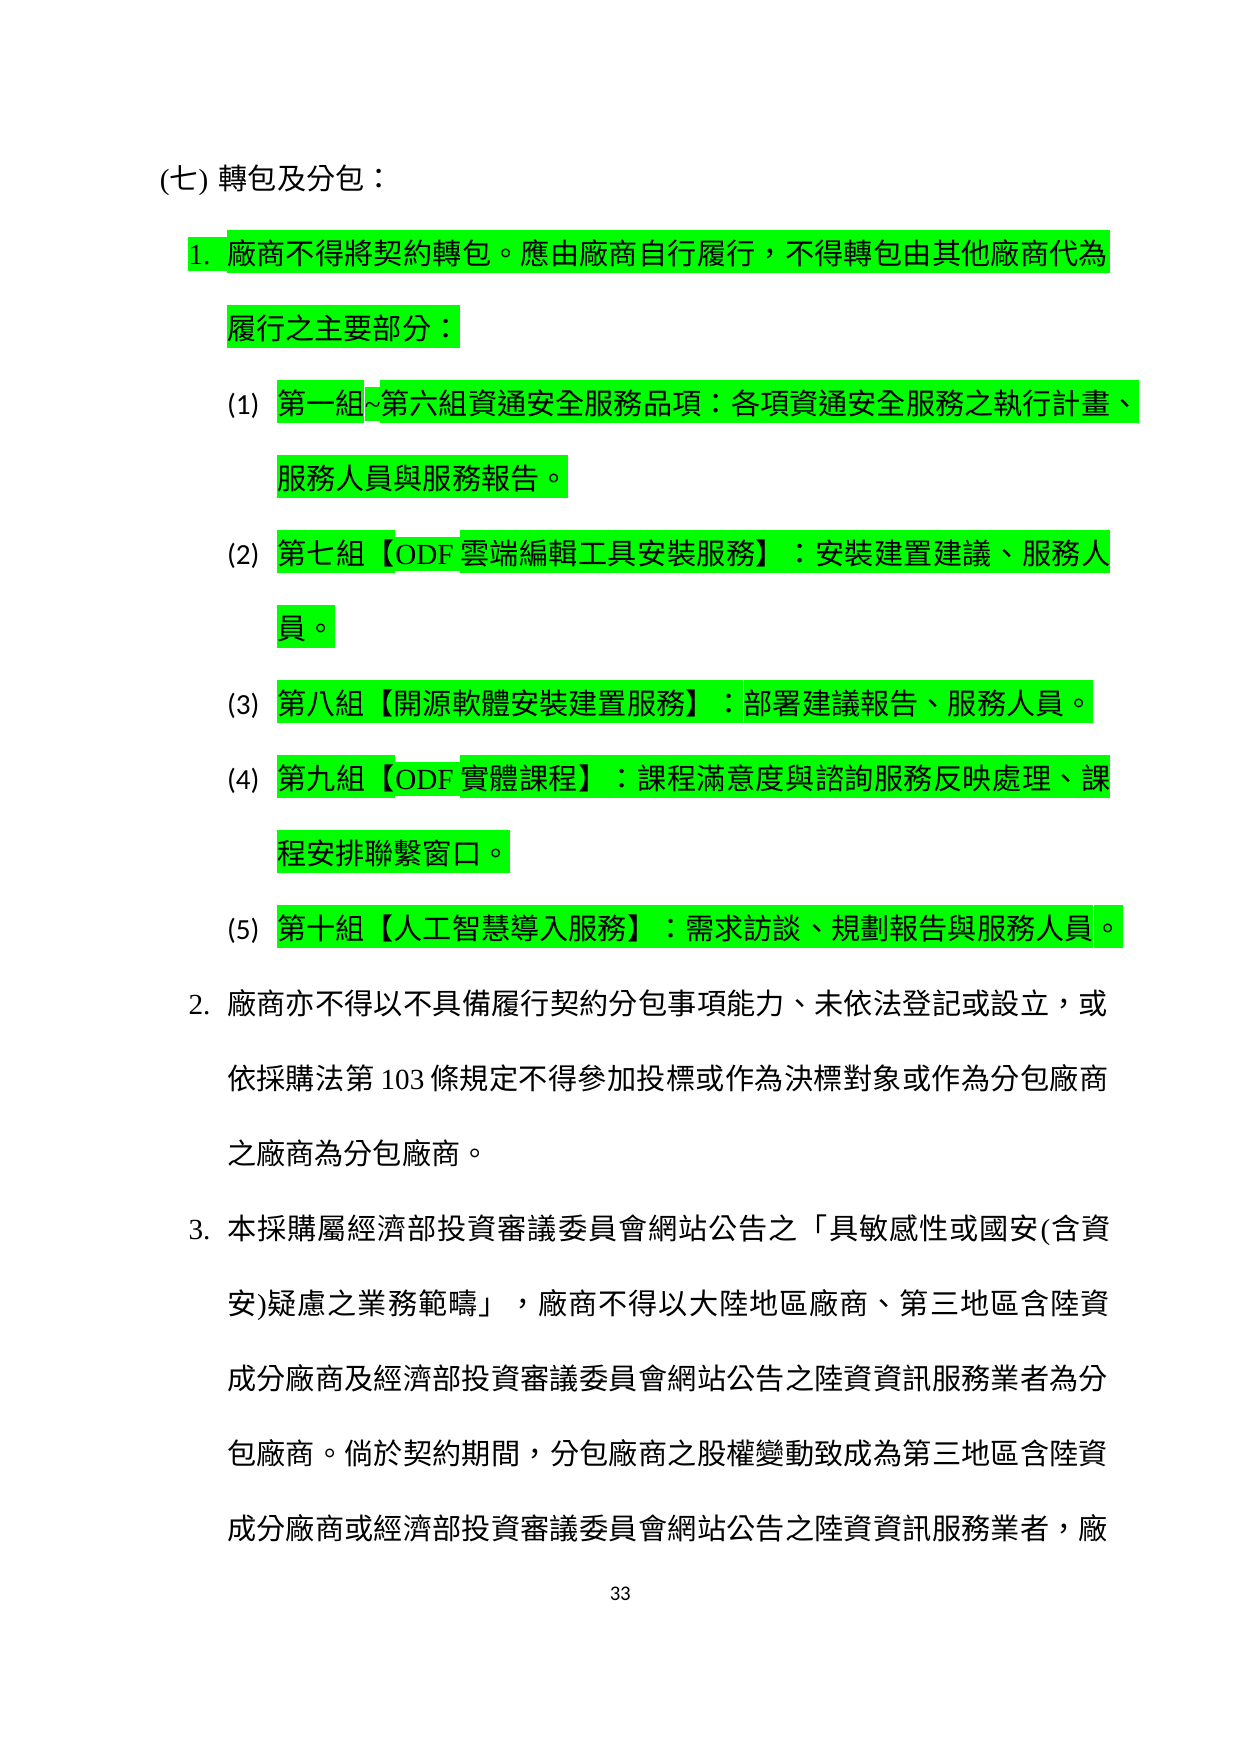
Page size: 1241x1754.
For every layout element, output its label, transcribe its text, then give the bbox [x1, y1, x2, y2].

list 第七組【ODF雲端編輯工具安裝服務】：安裝建置建議、服務人員。 [227, 514, 1110, 664]
list 廠商不得將契約轉包。應由廠商自行履行，不得轉包由其他廠商代為履行之主要部分： [188, 214, 1110, 364]
subtitle 轉包及分包： [159, 139, 1110, 214]
list 第一組~第六組資通安全服務品項：各項資通安全服務之執行計畫、服務人員與服務報告。 [227, 364, 1110, 514]
list 第八組【開源軟體安裝建置服務】：部署建議報告、服務人員。 [227, 664, 1110, 739]
list 2. 廠商亦不得以不具備履行契約分包事項能力、未依法登記或設立，或依採購法第103條規定不得參加投標或作為決標對象或作為分包廠商之廠商為分包廠商。 [188, 964, 1110, 1189]
list 3. 本採購屬經濟部投資審議委員會網站公告之「具敏感性或國安(含資安)疑慮之業務範疇」，廠商不得以大陸地區廠商、第三地區含陸資成分廠商及經濟部投資審議委員會網站公告之陸資資訊服務業者為分包廠商。倘於契約期間，分包廠商之股權變動致成為第三地區含陸資成分廠商或經濟部投資審議委員會網站公告之陸資資訊服務業者，廠 [188, 1189, 1110, 1564]
list 第十組【人工智慧導入服務】：需求訪談、規劃報告與服務人員。 [227, 889, 1110, 964]
list 第九組【ODF實體課程】：課程滿意度與諮詢服務反映處理、課程安排聯繫窗口。 [227, 739, 1110, 889]
